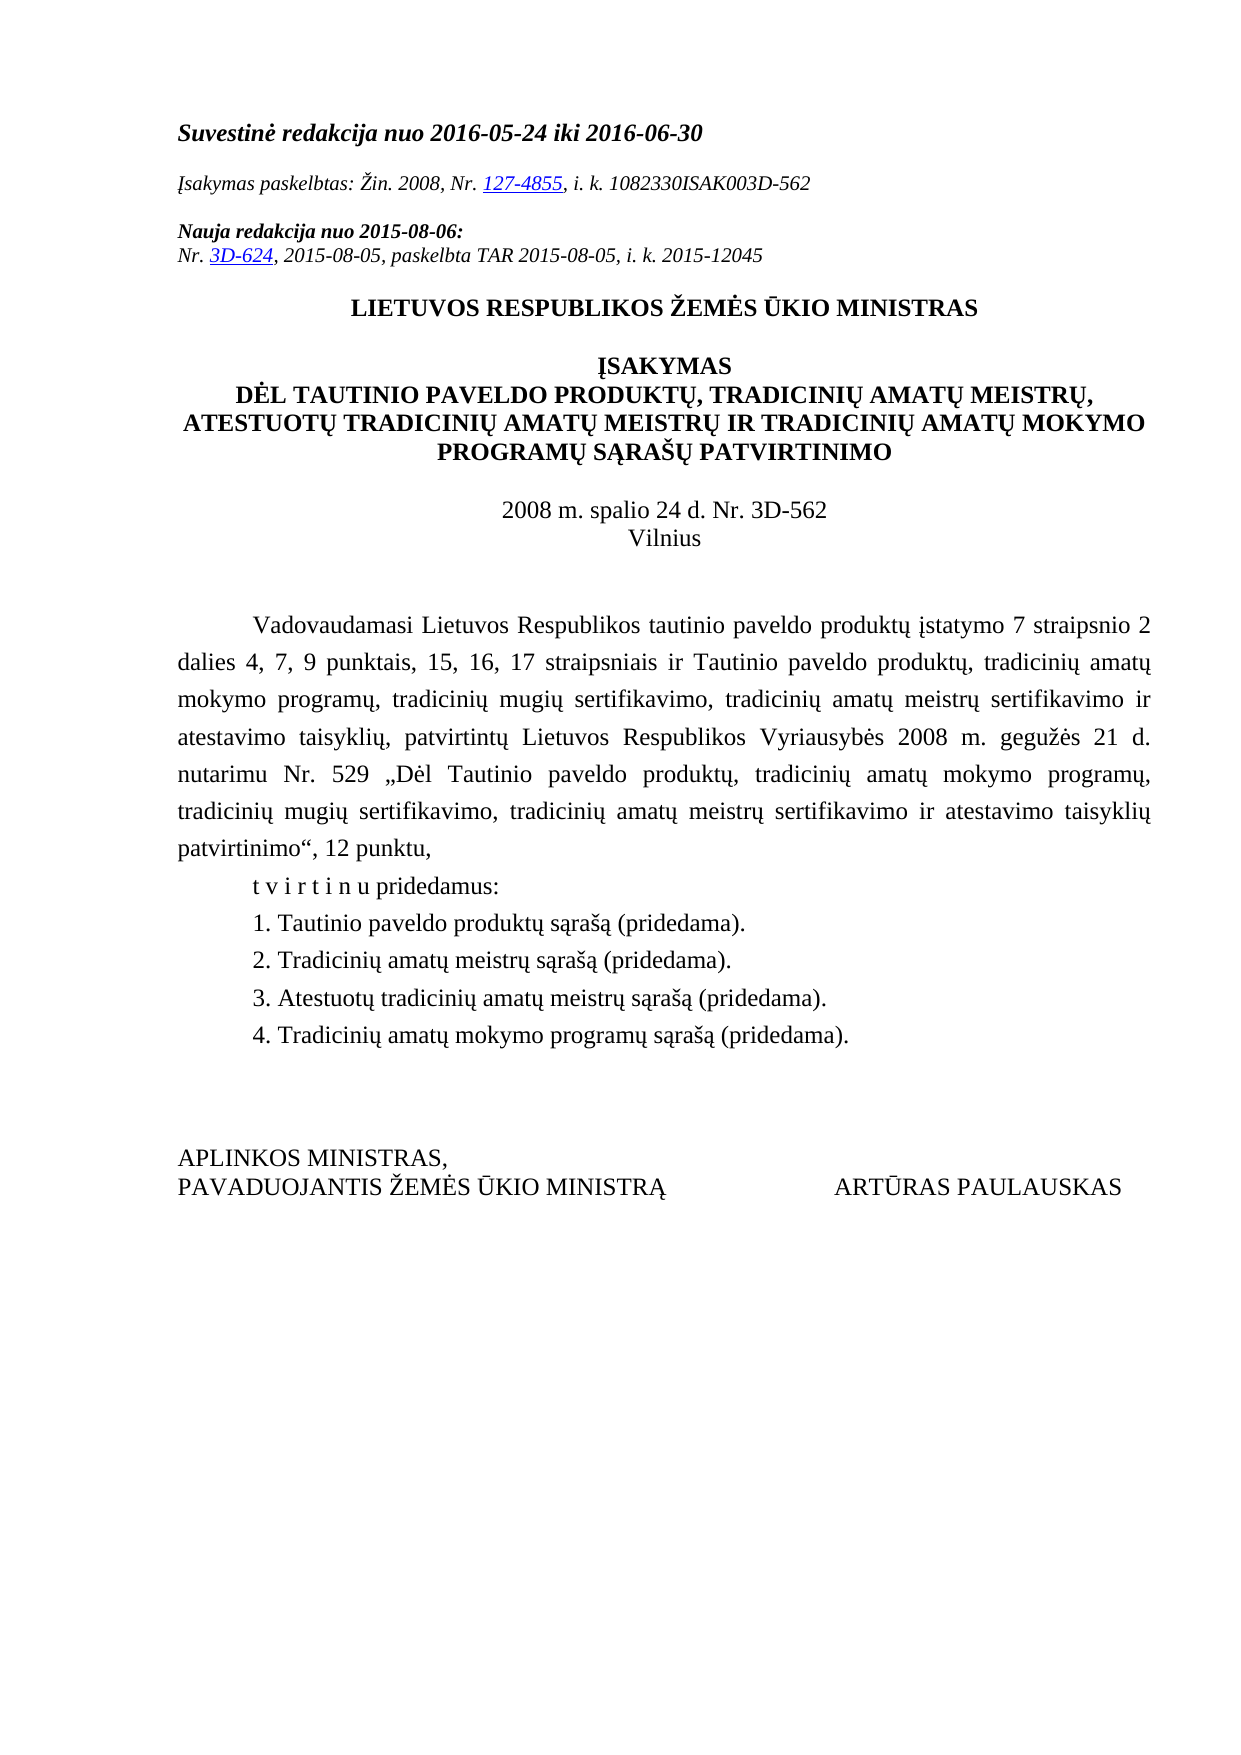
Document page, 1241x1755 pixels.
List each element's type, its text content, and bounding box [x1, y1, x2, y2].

text 2008 m. spalio 24 d. Nr. 3D-562 [177, 495, 1152, 523]
text 4. Tradicinių amatų mokymo programų sąrašą (pridedama). [177, 1020, 1152, 1049]
text Vadovaudamasi Lietuvos Respublikos tautinio paveldo produktų įstatymo 7 straipsnio 2 dalies 4, 7, 9 punktais, 15, 16, 17 straipsniais ir Tautinio paveldo produktų, tradicinių amatų mokymo programų, tradicinių mugių sertifikavimo, tradicinių amatų meistrų sertifikavimo ir atestavimo taisyklių, patvirtintų Lietuvos Respublikos Vyriausybės 2008 m. gegužės 21 d. nutarimu Nr. 529 „Dėl Tautinio paveldo produktų, tradicinių amatų mokymo programų, tradicinių mugių sertifikavimo, tradicinių amatų meistrų sertifikavimo ir atestavimo taisyklių patvirtinimo“, 12 punktu, [177, 610, 1152, 862]
text LIETUVOS RESPUBLIKOS ŽEMĖS ŪKIO MINISTRAS [177, 293, 1152, 322]
text Nr. 3D-624, 2015-08-05, paskelbta TAR 2015-08-05, i. k. 2015-12045 [177, 243, 1152, 267]
text Įsakymas paskelbtas: Žin. 2008, Nr. 127-4855, i. k. 1082330ISAK003D-562 [177, 171, 1152, 195]
text 2. Tradicinių amatų meistrų sąrašą (pridedama). [177, 945, 1152, 974]
text Suvestinė redakcija nuo 2016-05-24 iki 2016-06-30 [177, 118, 1152, 147]
text DĖL TAUTINIO PAVELDO PRODUKTŲ, TRADICINIŲ AMATŲ MEISTRŲ, ATESTUOTŲ TRADICINIŲ AMATŲ MEISTRŲ IR TRADICINIŲ AMATŲ MOKYMO PROGRAMŲ SĄRAŠŲ PATVIRTINIMO [177, 380, 1152, 466]
text PAVADUOJANTIS ŽEMĖS ŪKIO MINISTRĄ ARTŪRAS PAULAUSKAS [177, 1172, 1152, 1201]
text t v i r t i n u pridedamus: [177, 871, 1152, 899]
text 3. Atestuotų tradicinių amatų meistrų sąrašą (pridedama). [177, 983, 1152, 1011]
text APLINKOS MINISTRAS, [177, 1143, 1152, 1172]
text Nauja redakcija nuo 2015-08-06: [177, 219, 1152, 243]
text Vilnius [177, 523, 1152, 552]
text 1. Tautinio paveldo produktų sąrašą (pridedama). [177, 908, 1152, 937]
text ĮSAKYMAS [177, 351, 1152, 380]
